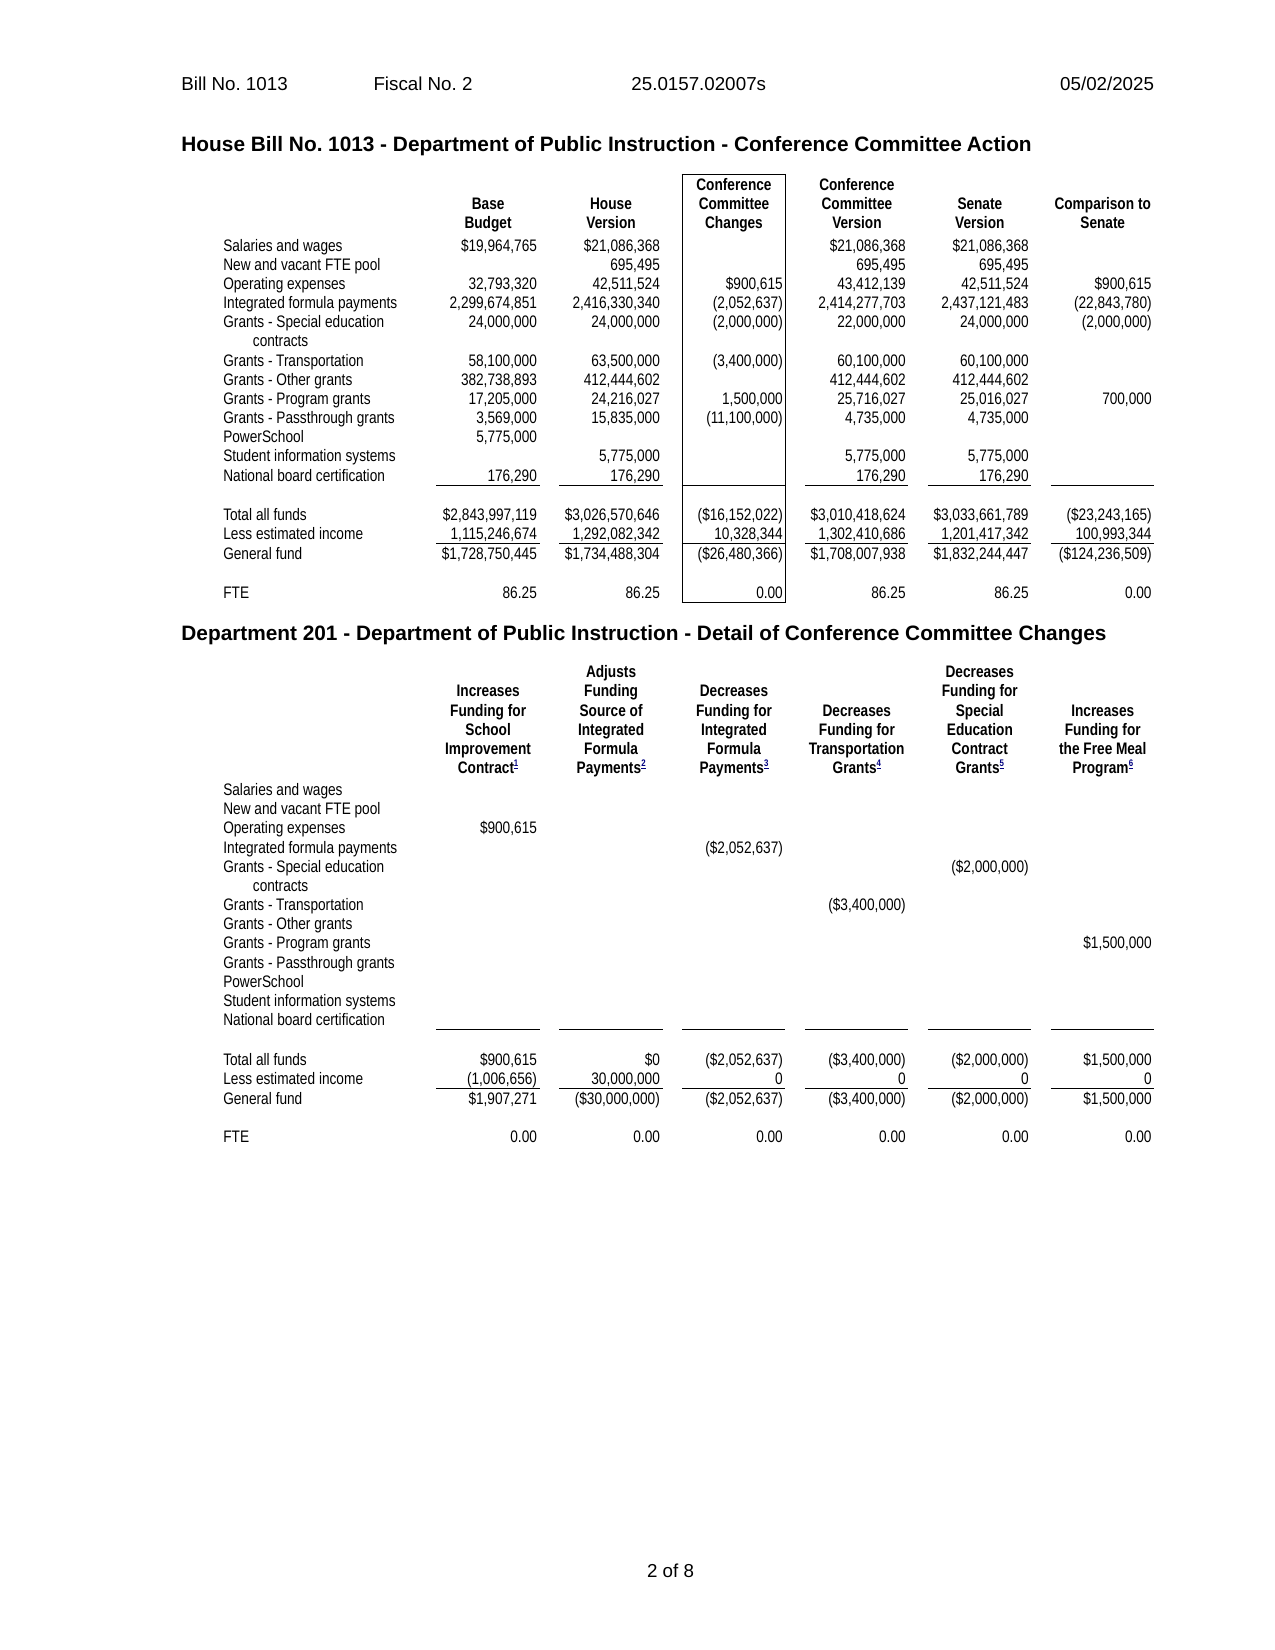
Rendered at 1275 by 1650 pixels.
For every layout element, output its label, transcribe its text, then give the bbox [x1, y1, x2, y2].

text Department 201 - Department of Public Instruction - Detail of Conference Committee Changes [181, 620, 1154, 644]
table_cell [417, 485, 436, 505]
table_cell General fund [220, 543, 417, 563]
table_cell [417, 583, 436, 602]
table_cell 412,444,602 [559, 370, 662, 389]
table_cell $21,086,368 [928, 235, 1031, 254]
table_cell ($26,480,366) [683, 544, 785, 563]
table_header [540, 662, 559, 780]
table_cell [540, 427, 559, 446]
table_cell Grants - Passthrough grants [220, 953, 417, 972]
table_cell Grants - Transportation [220, 350, 417, 369]
table_cell [1031, 293, 1051, 312]
table_cell [785, 1108, 805, 1127]
table_cell [540, 350, 559, 369]
table_cell [417, 1029, 436, 1049]
table_cell [1031, 563, 1051, 582]
table_cell 24,000,000 [559, 312, 662, 350]
table_cell [683, 370, 785, 389]
table_cell [417, 350, 436, 369]
table_cell [805, 1010, 908, 1029]
table_cell [683, 563, 785, 582]
table_cell [805, 780, 908, 799]
table_cell [436, 1030, 539, 1049]
table_cell [436, 857, 539, 895]
table_header [540, 174, 559, 235]
table_cell [805, 486, 908, 505]
table_cell [417, 505, 436, 524]
table_cell [1051, 563, 1154, 582]
table_cell [1031, 1069, 1051, 1088]
table_cell [663, 1049, 682, 1068]
table_header [663, 662, 682, 780]
table_cell [908, 274, 928, 293]
table_cell [805, 799, 908, 818]
table_cell [540, 274, 559, 293]
table_cell [540, 818, 559, 837]
table_cell ($30,000,000) [559, 1089, 662, 1108]
table_cell [805, 427, 908, 446]
table_cell [908, 255, 928, 274]
table_cell New and vacant FTE pool [220, 255, 417, 274]
table_cell Grants - Program grants [220, 933, 417, 952]
table_cell 695,495 [928, 255, 1031, 274]
table_cell [1051, 408, 1154, 427]
table_cell [682, 953, 785, 972]
table_cell [417, 1108, 436, 1127]
table_cell [220, 1108, 417, 1127]
table_cell [682, 972, 785, 991]
table_cell [682, 933, 785, 952]
table_cell $0 [559, 1049, 662, 1068]
table_cell [682, 1108, 785, 1127]
table_cell [1051, 370, 1154, 389]
table_cell [559, 914, 662, 933]
table_cell [908, 427, 928, 446]
table_cell 1,302,410,686 [805, 524, 908, 543]
table_cell 60,100,000 [928, 350, 1031, 369]
table_cell [908, 293, 928, 312]
table_cell 176,290 [805, 465, 908, 484]
table_cell ($3,400,000) [805, 1049, 908, 1068]
table_cell [540, 563, 559, 582]
table_cell [417, 524, 436, 543]
table_cell [417, 427, 436, 446]
table_cell [1031, 485, 1051, 505]
table_cell [1031, 857, 1051, 895]
table_cell [540, 543, 559, 563]
table_cell [785, 799, 805, 818]
table_cell 22,000,000 [805, 312, 908, 350]
table_cell [540, 991, 559, 1010]
table_cell 2,437,121,483 [928, 293, 1031, 312]
table_cell [785, 780, 805, 799]
table_cell [928, 1030, 1031, 1049]
table_cell [682, 914, 785, 933]
table_cell [220, 485, 417, 505]
table_cell [786, 350, 805, 369]
table_cell [1031, 543, 1051, 563]
table_cell [540, 583, 559, 602]
table_cell [663, 799, 682, 818]
table_cell 0.00 [683, 583, 785, 602]
table_header [417, 662, 436, 780]
table_cell [1031, 465, 1051, 484]
table_cell [928, 486, 1031, 505]
table_cell [786, 408, 805, 427]
table_cell $900,615 [436, 1049, 539, 1068]
table_cell [908, 1088, 928, 1108]
table_cell [540, 1127, 559, 1146]
table_cell 695,495 [805, 255, 908, 274]
table_cell [1031, 895, 1051, 914]
table_cell [1051, 914, 1154, 933]
table_cell [682, 1010, 785, 1029]
table_cell [805, 914, 908, 933]
table_cell 63,500,000 [559, 350, 662, 369]
table_cell [417, 235, 436, 254]
table_cell [908, 1127, 928, 1146]
table_cell [663, 389, 682, 408]
table_cell [436, 563, 539, 582]
table_cell [417, 953, 436, 972]
table_cell [559, 933, 662, 952]
table_cell 25,716,027 [805, 389, 908, 408]
table_cell Grants - Passthrough grants [220, 408, 417, 427]
table_cell [540, 524, 559, 543]
table_cell [908, 972, 928, 991]
table_cell [663, 914, 682, 933]
table_cell [805, 1108, 908, 1127]
table_cell [540, 1029, 559, 1049]
table_cell [436, 486, 539, 505]
table_cell [663, 780, 682, 799]
table_cell [786, 274, 805, 293]
table_cell [908, 838, 928, 857]
table_cell [417, 780, 436, 799]
table_cell 5,775,000 [928, 446, 1031, 465]
table_cell [908, 799, 928, 818]
table_cell [785, 895, 805, 914]
table_cell ($2,000,000) [928, 1089, 1031, 1108]
table_cell [417, 972, 436, 991]
table_cell [908, 933, 928, 952]
table_cell [805, 972, 908, 991]
table_cell [682, 799, 785, 818]
table_cell (22,843,780) [1051, 293, 1154, 312]
table_cell 1,292,082,342 [559, 524, 662, 543]
table_cell [417, 563, 436, 582]
table_cell [908, 505, 928, 524]
table_cell [417, 312, 436, 350]
table_cell Integrated formula payments [220, 293, 417, 312]
table_cell [663, 838, 682, 857]
table_cell [785, 838, 805, 857]
table_cell [663, 543, 682, 563]
table_cell ($2,000,000) [928, 1049, 1031, 1068]
table_cell [663, 991, 682, 1010]
table_cell [436, 446, 539, 465]
table_cell [663, 1088, 682, 1108]
table_cell $1,728,750,445 [436, 544, 539, 563]
table_cell [663, 953, 682, 972]
table_cell [1051, 972, 1154, 991]
table_cell [663, 1029, 682, 1049]
table_cell Integrated formula payments [220, 838, 417, 857]
table_cell [908, 408, 928, 427]
table_cell [540, 235, 559, 254]
table_cell 1,115,246,674 [436, 524, 539, 543]
table_cell [786, 563, 805, 582]
table_cell [908, 235, 928, 254]
table_cell 60,100,000 [805, 350, 908, 369]
table_cell Salaries and wages [220, 780, 417, 799]
table_cell [436, 799, 539, 818]
table_cell [928, 953, 1031, 972]
table_cell [786, 485, 805, 505]
table_cell 4,735,000 [805, 408, 908, 427]
table_cell [683, 446, 785, 465]
table_cell ($2,052,637) [682, 1049, 785, 1068]
table_cell [805, 838, 908, 857]
table_cell 24,000,000 [436, 312, 539, 350]
table_cell [683, 235, 785, 254]
table_cell [805, 857, 908, 895]
table_cell [1031, 427, 1051, 446]
table_header Decreases Funding for Transportation Grants4 [805, 662, 908, 780]
table_cell [1031, 818, 1051, 837]
table_cell 2,299,674,851 [436, 293, 539, 312]
table_cell [663, 274, 682, 293]
table_cell [540, 485, 559, 505]
table_cell [1031, 1127, 1051, 1146]
table_cell [559, 953, 662, 972]
table_cell [663, 350, 682, 369]
table_cell [682, 857, 785, 895]
table_cell 42,511,524 [559, 274, 662, 293]
table_cell [663, 1069, 682, 1088]
table_cell [436, 1010, 539, 1029]
table_cell [559, 838, 662, 857]
table_cell [786, 312, 805, 350]
table_cell 0.00 [1051, 1127, 1154, 1146]
table_cell [663, 293, 682, 312]
table_cell [417, 933, 436, 952]
table_cell ($3,400,000) [805, 895, 908, 914]
table_cell [786, 583, 805, 602]
table_cell [908, 485, 928, 505]
table_cell $900,615 [683, 274, 785, 293]
table_cell 0.00 [559, 1127, 662, 1146]
table_cell [786, 446, 805, 465]
table_cell 0.00 [928, 1127, 1031, 1146]
table_cell 700,000 [1051, 389, 1154, 408]
table_cell [1051, 1010, 1154, 1029]
table_cell [785, 914, 805, 933]
table_cell [663, 857, 682, 895]
table_cell [540, 1108, 559, 1127]
table_cell [1031, 1108, 1051, 1127]
table_cell [908, 1049, 928, 1068]
table_cell [436, 933, 539, 952]
table_cell $21,086,368 [805, 235, 908, 254]
table_cell [1031, 312, 1051, 350]
table_cell [417, 370, 436, 389]
table_header [220, 662, 417, 780]
table_cell [1031, 799, 1051, 818]
table_cell [663, 1010, 682, 1029]
table_cell [928, 563, 1031, 582]
table_cell Student information systems [220, 991, 417, 1010]
table_cell [540, 895, 559, 914]
table_cell [417, 799, 436, 818]
table_cell [417, 838, 436, 857]
table_cell (2,000,000) [1051, 312, 1154, 350]
table_cell 24,000,000 [928, 312, 1031, 350]
table_cell [559, 1010, 662, 1029]
table_cell 100,993,344 [1051, 524, 1154, 543]
table_cell [908, 780, 928, 799]
table_cell [540, 857, 559, 895]
table_cell [786, 389, 805, 408]
table_header [1031, 174, 1051, 235]
table_cell [540, 1049, 559, 1068]
table_cell ($2,000,000) [928, 857, 1031, 895]
table_cell [417, 914, 436, 933]
table_cell 5,775,000 [805, 446, 908, 465]
table_cell [540, 914, 559, 933]
table_cell (11,100,000) [683, 408, 785, 427]
table_cell [663, 972, 682, 991]
table_cell [436, 255, 539, 274]
table_cell 86.25 [436, 583, 539, 602]
table_cell $1,500,000 [1051, 1049, 1154, 1068]
table_cell [928, 933, 1031, 952]
table_cell [1031, 524, 1051, 543]
table_cell [908, 1029, 928, 1049]
table_cell [663, 255, 682, 274]
table_cell [805, 1030, 908, 1049]
table_cell [559, 427, 662, 446]
table_cell [663, 408, 682, 427]
table_cell [1051, 953, 1154, 972]
table_cell 42,511,524 [928, 274, 1031, 293]
table_header [220, 174, 417, 235]
table_cell [1031, 350, 1051, 369]
table_cell [1051, 780, 1154, 799]
table_cell [417, 1127, 436, 1146]
table_cell Grants - Other grants [220, 370, 417, 389]
table_cell [1031, 446, 1051, 465]
table_cell [540, 293, 559, 312]
table_cell [663, 505, 682, 524]
table_cell [540, 838, 559, 857]
table_cell [1051, 427, 1154, 446]
table_cell National board certification [220, 1010, 417, 1029]
table_cell [1031, 370, 1051, 389]
table_cell [436, 780, 539, 799]
table_cell [559, 895, 662, 914]
table_cell [785, 1029, 805, 1049]
table_cell [1051, 895, 1154, 914]
table_cell [559, 1030, 662, 1049]
table_cell $2,843,997,119 [436, 505, 539, 524]
table_cell [1031, 914, 1051, 933]
table_cell 695,495 [559, 255, 662, 274]
table_cell [559, 780, 662, 799]
table_cell [1051, 350, 1154, 369]
table_cell 3,569,000 [436, 408, 539, 427]
table_cell [540, 799, 559, 818]
table_cell 86.25 [928, 583, 1031, 602]
table_cell [663, 1127, 682, 1146]
table_cell [1051, 486, 1154, 505]
table_cell [786, 505, 805, 524]
table_cell [559, 563, 662, 582]
table_cell [1031, 389, 1051, 408]
table_header [786, 174, 805, 235]
table_cell $3,026,570,646 [559, 505, 662, 524]
table_cell [540, 505, 559, 524]
table_header [785, 662, 805, 780]
table_cell 176,290 [928, 465, 1031, 484]
table_cell [417, 293, 436, 312]
table_cell [1031, 235, 1051, 254]
table_header Conference Committee Changes [683, 175, 785, 235]
table_cell [786, 235, 805, 254]
table_header Base Budget [436, 174, 539, 235]
table_cell 176,290 [559, 465, 662, 484]
table_cell [908, 465, 928, 484]
table_header [417, 174, 436, 235]
table_cell ($16,152,022) [683, 505, 785, 524]
table_cell [417, 818, 436, 837]
table_cell [1031, 780, 1051, 799]
table_cell 86.25 [805, 583, 908, 602]
table_header Decreases Funding for Special Education Contract Grants5 [928, 662, 1031, 780]
table_cell $900,615 [436, 818, 539, 837]
table_header Senate Version [928, 174, 1031, 235]
table_cell Student information systems [220, 446, 417, 465]
table_cell Operating expenses [220, 818, 417, 837]
table_cell [540, 255, 559, 274]
table_cell [908, 818, 928, 837]
table_cell [663, 818, 682, 837]
table_cell [908, 389, 928, 408]
table_cell [540, 446, 559, 465]
table_cell [540, 389, 559, 408]
table_cell [1051, 255, 1154, 274]
table_cell [683, 255, 785, 274]
table_cell 0 [805, 1069, 908, 1088]
table_cell [436, 972, 539, 991]
table_cell [682, 1030, 785, 1049]
table_cell Grants - Special education contracts [220, 857, 417, 895]
table_cell [436, 914, 539, 933]
table_cell [1031, 1088, 1051, 1108]
table_cell [928, 991, 1031, 1010]
table_cell 5,775,000 [436, 427, 539, 446]
table_cell [1051, 991, 1154, 1010]
table_cell [1031, 991, 1051, 1010]
table_cell [417, 446, 436, 465]
table_cell 25,016,027 [928, 389, 1031, 408]
table_cell [1051, 1108, 1154, 1127]
table_cell $19,964,765 [436, 235, 539, 254]
table_cell [785, 1127, 805, 1146]
table_cell [663, 446, 682, 465]
table_cell [663, 485, 682, 505]
table_cell [417, 1010, 436, 1029]
table_cell [417, 274, 436, 293]
table_cell [1051, 446, 1154, 465]
table_cell [436, 991, 539, 1010]
table_cell 412,444,602 [928, 370, 1031, 389]
table_cell [540, 953, 559, 972]
table_header Increases Funding for School Improvement Contract1 [436, 662, 539, 780]
table_cell [683, 465, 785, 484]
table_cell [786, 465, 805, 484]
table_cell [786, 370, 805, 389]
table_header House Version [559, 174, 662, 235]
table_cell $1,708,007,938 [805, 544, 908, 563]
table_cell [663, 563, 682, 582]
table_cell $1,734,488,304 [559, 544, 662, 563]
table_cell [1031, 255, 1051, 274]
table_cell [1051, 235, 1154, 254]
table_cell 0.00 [436, 1127, 539, 1146]
table_cell [559, 1108, 662, 1127]
table_cell [785, 991, 805, 1010]
table_header Increases Funding for the Free Meal Program6 [1051, 662, 1154, 780]
table_cell [805, 818, 908, 837]
table_cell [928, 780, 1031, 799]
table_cell 1,500,000 [683, 389, 785, 408]
table_cell [785, 818, 805, 837]
table_cell 17,205,000 [436, 389, 539, 408]
table_cell [1031, 933, 1051, 952]
table_cell (2,052,637) [683, 293, 785, 312]
table_cell [436, 1108, 539, 1127]
table_cell [908, 953, 928, 972]
table_cell [682, 895, 785, 914]
table_cell [908, 857, 928, 895]
table_cell FTE [220, 583, 417, 602]
table_cell 2,414,277,703 [805, 293, 908, 312]
table_cell [785, 857, 805, 895]
table_cell 382,738,893 [436, 370, 539, 389]
table_cell [417, 389, 436, 408]
table_cell [436, 953, 539, 972]
table_cell [1031, 838, 1051, 857]
table_cell [540, 1069, 559, 1088]
table_cell Salaries and wages [220, 235, 417, 254]
table_cell [417, 465, 436, 484]
table_cell $1,500,000 [1051, 1089, 1154, 1108]
table_cell Grants - Other grants [220, 914, 417, 933]
table_cell $3,033,661,789 [928, 505, 1031, 524]
table_cell 43,412,139 [805, 274, 908, 293]
table_cell [908, 370, 928, 389]
table_cell [1031, 1029, 1051, 1049]
table_cell [559, 486, 662, 505]
table_cell [559, 991, 662, 1010]
table_cell 58,100,000 [436, 350, 539, 369]
table_cell [1031, 1049, 1051, 1068]
table_cell [1031, 408, 1051, 427]
table_header Decreases Funding for Integrated Formula Payments3 [682, 662, 785, 780]
table_cell 0 [1051, 1069, 1154, 1088]
table_cell (2,000,000) [683, 312, 785, 350]
table_cell 0 [928, 1069, 1031, 1088]
table_cell National board certification [220, 465, 417, 484]
table_cell [540, 933, 559, 952]
table_cell Grants - Transportation [220, 895, 417, 914]
table_cell [540, 1088, 559, 1108]
table_cell 24,216,027 [559, 389, 662, 408]
table_header Conference Committee Version [805, 174, 908, 235]
table_cell [785, 1010, 805, 1029]
table_cell New and vacant FTE pool [220, 799, 417, 818]
table_cell [663, 524, 682, 543]
table_cell [220, 563, 417, 582]
table_cell $900,615 [1051, 274, 1154, 293]
table_cell [1051, 838, 1154, 857]
table_cell 0.00 [682, 1127, 785, 1146]
table_cell [908, 1069, 928, 1088]
table_cell [1031, 505, 1051, 524]
table_cell [559, 972, 662, 991]
table_cell [908, 312, 928, 350]
table_cell [417, 255, 436, 274]
table_header Adjusts Funding Source of Integrated Formula Payments2 [559, 662, 662, 780]
table_cell $1,500,000 [1051, 933, 1154, 952]
table_cell ($2,052,637) [682, 838, 785, 857]
table_cell [417, 543, 436, 563]
table_cell [805, 933, 908, 952]
table_cell [805, 991, 908, 1010]
table_cell [786, 255, 805, 274]
table_cell [805, 953, 908, 972]
table_cell [540, 312, 559, 350]
table_cell 0 [682, 1069, 785, 1088]
table_cell PowerSchool [220, 427, 417, 446]
table_cell [663, 370, 682, 389]
table_header [663, 174, 682, 235]
table_cell 176,290 [436, 465, 539, 484]
table_cell [908, 914, 928, 933]
table_cell [908, 1108, 928, 1127]
table_header [1031, 662, 1051, 780]
table_cell [908, 543, 928, 563]
table_cell ($3,400,000) [805, 1089, 908, 1108]
table_cell [417, 1088, 436, 1108]
table_cell [436, 895, 539, 914]
table_cell [928, 1010, 1031, 1029]
table_cell Less estimated income [220, 524, 417, 543]
table_cell [436, 838, 539, 857]
table_cell [928, 972, 1031, 991]
table_cell [1031, 1010, 1051, 1029]
table_cell 86.25 [559, 583, 662, 602]
table_cell [559, 799, 662, 818]
table_cell [908, 350, 928, 369]
table_cell [540, 972, 559, 991]
table_cell $21,086,368 [559, 235, 662, 254]
table_cell 412,444,602 [805, 370, 908, 389]
table_cell [1031, 274, 1051, 293]
table_cell [785, 1069, 805, 1088]
table_cell [663, 933, 682, 952]
table_cell $1,832,244,447 [928, 544, 1031, 563]
table_cell 0.00 [1051, 583, 1154, 602]
table_cell [908, 583, 928, 602]
table_cell [417, 408, 436, 427]
table_cell [785, 972, 805, 991]
table_cell [785, 1088, 805, 1108]
table_cell 10,328,344 [683, 524, 785, 543]
table_cell Total all funds [220, 1049, 417, 1068]
table_cell [1051, 465, 1154, 484]
table_cell 4,735,000 [928, 408, 1031, 427]
table_cell [786, 524, 805, 543]
table_cell [786, 543, 805, 563]
table_cell [928, 838, 1031, 857]
table_cell Total all funds [220, 505, 417, 524]
table_cell [559, 818, 662, 837]
table_cell $1,907,271 [436, 1089, 539, 1108]
table_cell [1031, 953, 1051, 972]
table_cell 2,416,330,340 [559, 293, 662, 312]
table_cell [1051, 1030, 1154, 1049]
table_cell [540, 1010, 559, 1029]
table_cell [663, 235, 682, 254]
text House Bill No. 1013 - Department of Public Instruction - Conference Committee Action [181, 132, 1154, 156]
table_cell [785, 933, 805, 952]
table_cell Grants - Program grants [220, 389, 417, 408]
table_cell [682, 818, 785, 837]
table_cell [1031, 972, 1051, 991]
table_cell [663, 465, 682, 484]
table_cell [663, 895, 682, 914]
table_cell [928, 799, 1031, 818]
table_cell [1051, 857, 1154, 895]
table_cell 0.00 [805, 1127, 908, 1146]
table_cell [663, 1108, 682, 1127]
table_cell ($124,236,509) [1051, 544, 1154, 563]
table_cell [908, 895, 928, 914]
table_cell FTE [220, 1127, 417, 1146]
table_cell [908, 1010, 928, 1029]
table_cell [928, 427, 1031, 446]
table_cell ($23,243,165) [1051, 505, 1154, 524]
table_cell [540, 408, 559, 427]
table_cell [683, 427, 785, 446]
table_cell [928, 1108, 1031, 1127]
table_cell [663, 427, 682, 446]
table_cell Grants - Special education contracts [220, 312, 417, 350]
table_cell 5,775,000 [559, 446, 662, 465]
table_cell [559, 857, 662, 895]
table_cell Operating expenses [220, 274, 417, 293]
table_cell [785, 1049, 805, 1068]
table_cell [417, 1049, 436, 1068]
table_cell [682, 780, 785, 799]
table_cell [683, 486, 785, 505]
table_cell $3,010,418,624 [805, 505, 908, 524]
table_cell [663, 583, 682, 602]
table_cell [805, 563, 908, 582]
table_cell General fund [220, 1088, 417, 1108]
table_cell [1051, 799, 1154, 818]
table_cell [908, 524, 928, 543]
table_cell [540, 780, 559, 799]
table_cell [1051, 818, 1154, 837]
table_cell [540, 465, 559, 484]
table_cell ($2,052,637) [682, 1089, 785, 1108]
table_cell [928, 818, 1031, 837]
table_cell [908, 991, 928, 1010]
table_cell 1,201,417,342 [928, 524, 1031, 543]
table_cell 32,793,320 [436, 274, 539, 293]
table_cell [682, 991, 785, 1010]
table_cell [417, 991, 436, 1010]
table_header [908, 662, 928, 780]
table_cell [786, 427, 805, 446]
table_cell [220, 1029, 417, 1049]
table_cell [417, 895, 436, 914]
table_cell [786, 293, 805, 312]
table_cell 15,835,000 [559, 408, 662, 427]
table_cell Less estimated income [220, 1069, 417, 1088]
table_cell 30,000,000 [559, 1069, 662, 1088]
table_cell [540, 370, 559, 389]
table_cell [908, 563, 928, 582]
table_cell [785, 953, 805, 972]
table_cell PowerSchool [220, 972, 417, 991]
table_cell [417, 857, 436, 895]
table_cell [417, 1069, 436, 1088]
table_cell [928, 914, 1031, 933]
table_cell [908, 446, 928, 465]
table_cell (3,400,000) [683, 350, 785, 369]
table_cell [928, 895, 1031, 914]
table_header [908, 174, 928, 235]
table_cell [1031, 583, 1051, 602]
table_cell [663, 312, 682, 350]
table_cell (1,006,656) [436, 1069, 539, 1088]
table_header Comparison to Senate [1051, 174, 1154, 235]
